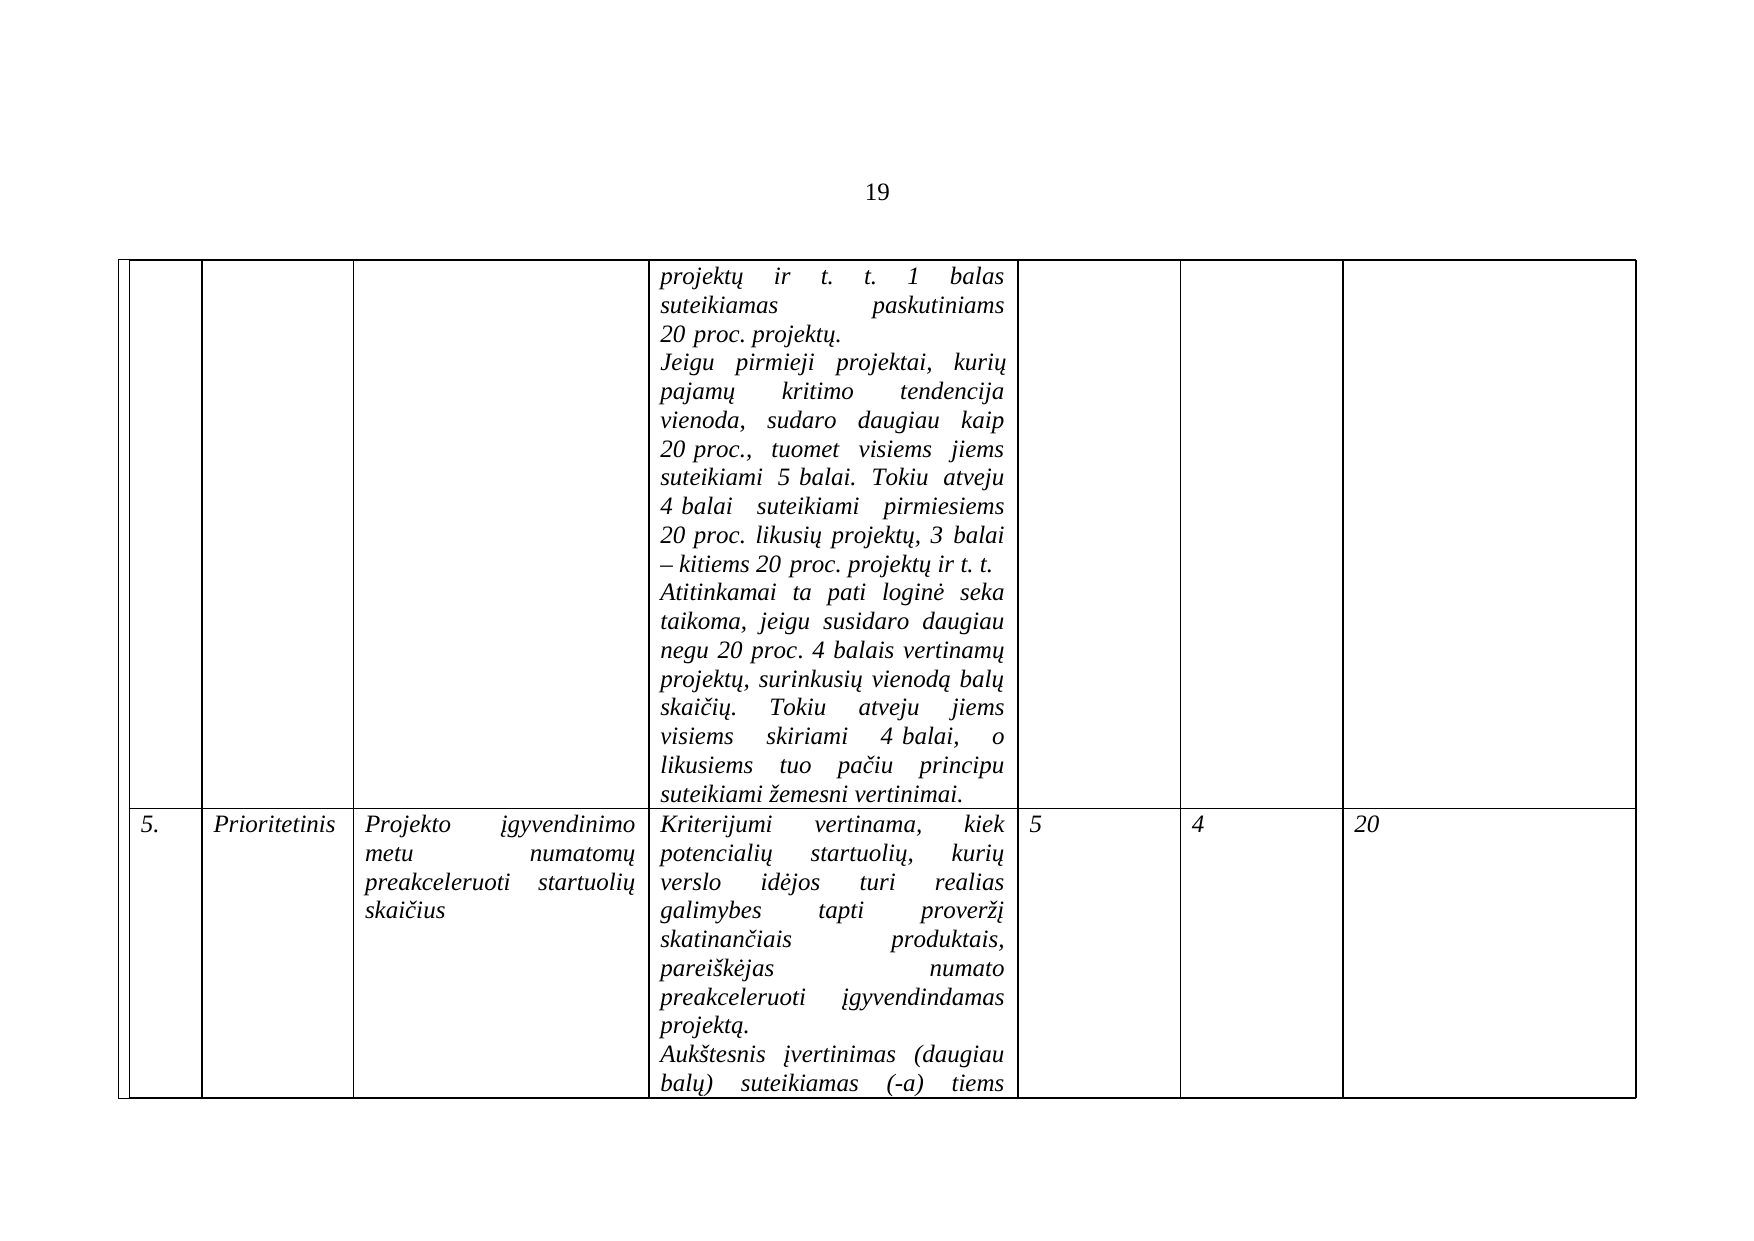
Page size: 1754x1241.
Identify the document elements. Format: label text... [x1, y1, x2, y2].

table_cell [130, 261, 201, 807]
table_cell 5. [130, 809, 201, 1097]
table_cell Prioritetinis [203, 809, 353, 1097]
table_cell 4 [1181, 809, 1342, 1097]
table_cell [1181, 261, 1342, 807]
table_cell Projekto įgyvendinimo metu numatomų preakceleruoti startuolių skaičius [354, 809, 648, 1097]
table_cell projektų ir t. t. 1 balas suteikiamas paskutiniams 20 proc. projektų. Jeigu pirmieji projektai, kurių pajamų kritimo tendencija vienoda, sudaro daugiau kaip 20 proc., tuomet visiems jiems suteikiami 5 balai. Tokiu atveju 4 balai suteikiami pirmiesiems 20 proc. likusių projektų, 3 balai – kitiems 20 proc. projektų ir t. t. Atitinkamai ta pati loginė seka taikoma, jeigu susidaro daugiau negu 20 proc. 4 balais vertinamų projektų, surinkusių vienodą balų skaičių. Tokiu atveju jiems visiems skiriami 4 balai, o likusiems tuo pačiu principu suteikiami žemesni vertinimai. [650, 261, 1017, 807]
table_cell [1019, 261, 1180, 807]
table_cell [1344, 261, 1635, 807]
table_cell 20 [1344, 809, 1635, 1097]
table_cell [203, 261, 353, 807]
table_cell [354, 261, 648, 807]
table_cell 5 [1019, 809, 1180, 1097]
table_cell Kriterijumi vertinama, kiek potencialių startuolių, kurių verslo idėjos turi realias galimybes tapti proveržį skatinančiais produktais, pareiškėjas numato preakceleruoti įgyvendindamas projektą. Aukštesnis įvertinimas (daugiau balų) suteikiamas (-a) tiems [650, 809, 1017, 1097]
